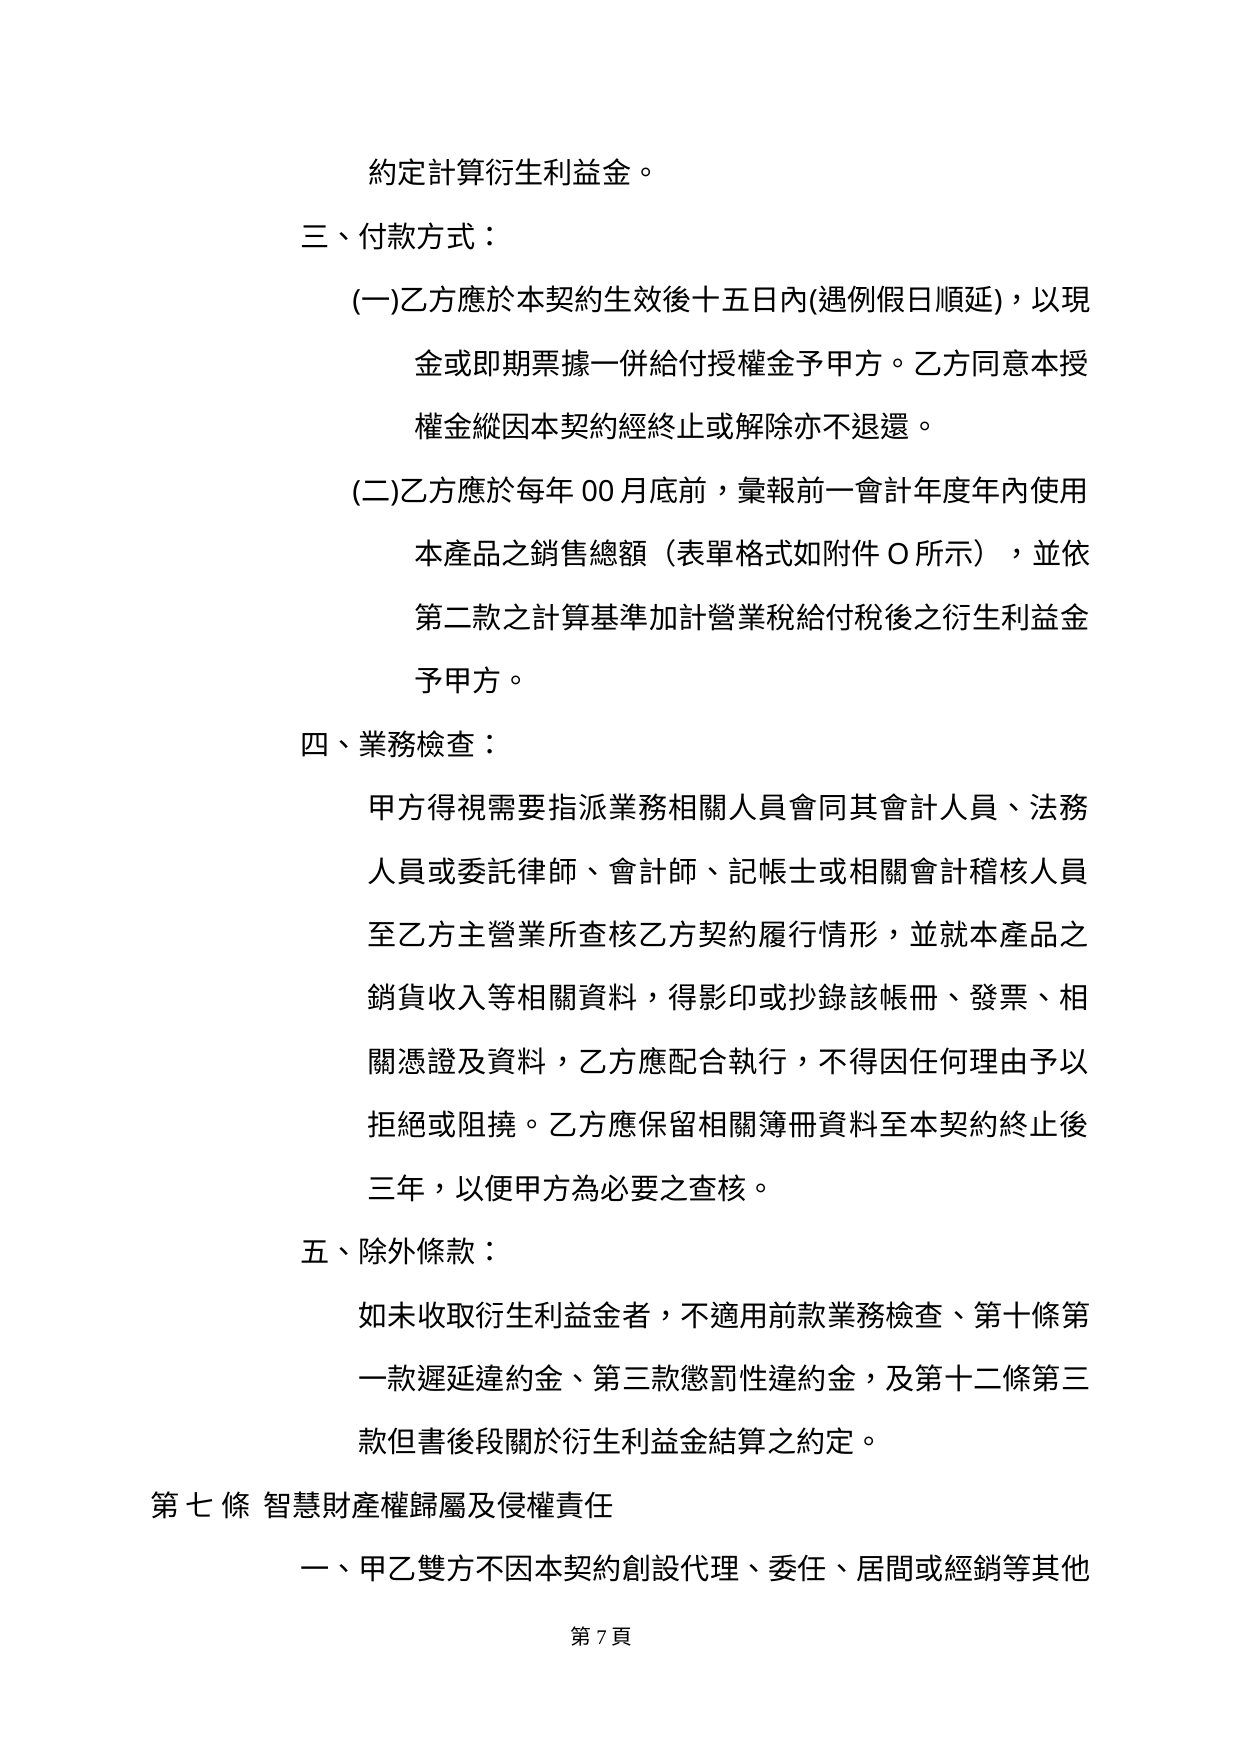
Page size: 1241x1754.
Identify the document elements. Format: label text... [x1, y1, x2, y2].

text 四、業務檢查： [300, 721, 1090, 763]
text 三、付款方式： [300, 213, 1090, 256]
text (二)乙方應於每年00月底前，彙報前一會計年度年內使用本產品之銷售總額（表單格式如附件O所示），並依第二款之計算基準加計營業稅給付稅後之衍生利益金予甲方。 [352, 467, 1090, 700]
subtitle 第 七 條 智慧財產權歸屬及侵權責任 [150, 1482, 1090, 1525]
text 如未收取衍生利益金者，不適用前款業務檢查、第十條第一款遲延違約金、第三款懲罰性違約金，及第十二條第三款但書後段關於衍生利益金結算之約定。 [358, 1292, 1090, 1461]
text 一、甲乙雙方不因本契約創設代理、委任、居間或經銷等其他 [300, 1546, 1090, 1588]
text 約定計算衍生利益金。 [368, 150, 1090, 192]
text 甲方得視需要指派業務相關人員會同其會計人員、法務人員或委託律師、會計師、記帳士或相關會計稽核人員至乙方主營業所查核乙方契約履行情形，並就本產品之銷貨收入等相關資料，得影印或抄錄該帳冊、發票、相關憑證及資料，乙方應配合執行，不得因任何理由予以拒絕或阻撓。乙方應保留相關簿冊資料至本契約終止後三年，以便甲方為必要之查核。 [367, 785, 1090, 1208]
text 五、除外條款： [300, 1229, 1090, 1271]
text (一)乙方應於本契約生效後十五日內(遇例假日順延)，以現金或即期票據一併給付授權金予甲方。乙方同意本授權金縱因本契約經終止或解除亦不退還。 [352, 277, 1090, 446]
